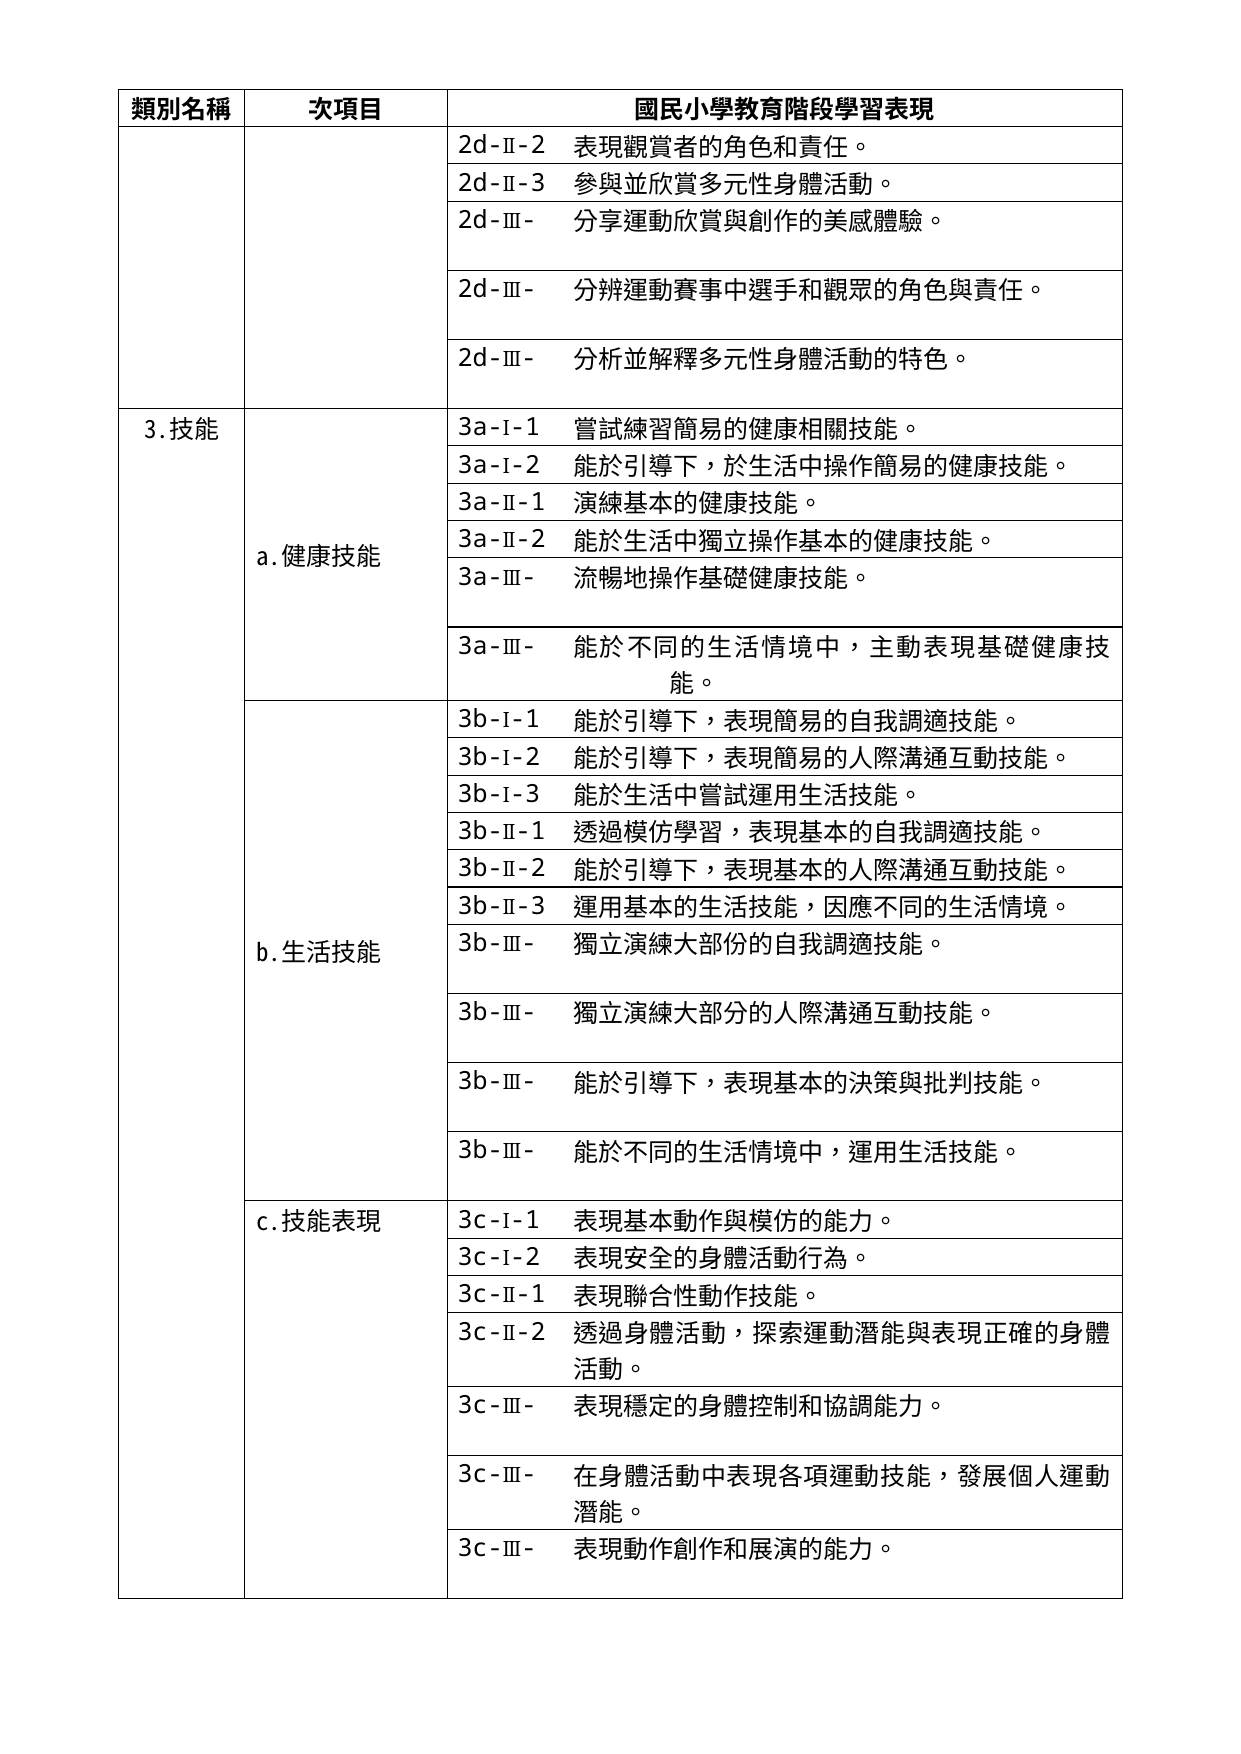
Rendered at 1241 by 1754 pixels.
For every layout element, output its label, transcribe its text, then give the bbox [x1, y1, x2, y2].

table_cell 參與並欣賞多元性身體活動。 [563, 164, 1122, 201]
table_cell 3.技能 [119, 409, 244, 1598]
table_cell 3c-Ⅰ-2 [448, 1239, 562, 1275]
table_cell [245, 127, 447, 408]
table_cell 在身體活動中表現各項運動技能，發展個人運動潛能。 [563, 1456, 1122, 1528]
table_cell 3c-Ⅲ-1 [448, 1387, 562, 1455]
table_cell 3a-Ⅲ-2 [448, 628, 562, 700]
table_cell 2d-Ⅱ-2 [448, 127, 562, 163]
table_header 國民小學教育階段學習表現 [448, 90, 1122, 126]
table_cell 能於引導下，表現基本的人際溝通互動技能。 [563, 850, 1122, 886]
table_cell 表現基本動作與模仿的能力。 [563, 1201, 1122, 1238]
table_cell b.生活技能 [245, 701, 447, 1200]
table_cell 2d-Ⅱ-3 [448, 164, 562, 201]
table_cell 能於引導下，於生活中操作簡易的健康技能。 [563, 446, 1122, 483]
table_cell 表現聯合性動作技能。 [563, 1276, 1122, 1312]
table_cell c.技能表現 [245, 1201, 447, 1598]
table_cell 3b-Ⅲ-2 [448, 994, 562, 1062]
table_cell a.健康技能 [245, 409, 447, 700]
table_cell 3b-Ⅱ-3 [448, 888, 562, 924]
table_cell 3b-Ⅰ-1 [448, 701, 562, 737]
table_cell 能於引導下，表現簡易的人際溝通互動技能。 [563, 738, 1122, 774]
table_cell 嘗試練習簡易的健康相關技能。 [563, 409, 1122, 445]
table_cell 表現安全的身體活動行為。 [563, 1239, 1122, 1275]
table_cell 演練基本的健康技能。 [563, 484, 1122, 520]
table_cell 能於引導下，表現基本的決策與批判技能。 [563, 1063, 1122, 1131]
table_cell 3a-Ⅰ-1 [448, 409, 562, 445]
table_header 次項目 [245, 90, 447, 126]
table_cell 獨立演練大部分的人際溝通互動技能。 [563, 994, 1122, 1062]
table_cell 能於不同的生活情境中，運用生活技能。 [563, 1132, 1122, 1200]
table_cell 3b-Ⅲ-3 [448, 1063, 562, 1131]
table_cell 3a-Ⅰ-2 [448, 446, 562, 483]
table_cell 能於生活中獨立操作基本的健康技能。 [563, 521, 1122, 557]
table_cell 3b-Ⅱ-2 [448, 850, 562, 886]
table_cell 表現觀賞者的角色和責任。 [563, 127, 1122, 163]
table_cell 3b-Ⅲ-1 [448, 925, 562, 993]
table_cell 3c-Ⅰ-1 [448, 1201, 562, 1238]
table_cell 3a-Ⅲ-1 [448, 558, 562, 626]
table_cell 能於生活中嘗試運用生活技能。 [563, 776, 1122, 812]
table_cell 2d-Ⅲ-1 [448, 202, 562, 270]
table_cell 分析並解釋多元性身體活動的特色。 [563, 340, 1122, 408]
table_cell 2d-Ⅲ-3 [448, 340, 562, 408]
table_cell 運用基本的生活技能，因應不同的生活情境。 [563, 888, 1122, 924]
table_cell 透過身體活動，探索運動潛能與表現正確的身體活動。 [563, 1313, 1122, 1386]
table_cell [119, 127, 244, 408]
table_cell 3b-Ⅰ-3 [448, 776, 562, 812]
table_cell 分辨運動賽事中選手和觀眾的角色與責任。 [563, 271, 1122, 339]
table_cell 3a-Ⅱ-2 [448, 521, 562, 557]
table_cell 3b-Ⅰ-2 [448, 738, 562, 774]
table_cell 3c-Ⅱ-2 [448, 1313, 562, 1386]
table_cell 表現動作創作和展演的能力。 [563, 1530, 1122, 1598]
table_header 類別名稱 [119, 90, 244, 126]
table_cell 能於不同的生活情境中，主動表現基礎健康技能。 [563, 628, 1122, 700]
table_cell 分享運動欣賞與創作的美感體驗。 [563, 202, 1122, 270]
table_cell 3a-Ⅱ-1 [448, 484, 562, 520]
table_cell 表現穩定的身體控制和協調能力。 [563, 1387, 1122, 1455]
table_cell 3c-Ⅲ-3 [448, 1530, 562, 1598]
table_cell 3c-Ⅲ-2 [448, 1456, 562, 1528]
table_cell 流暢地操作基礎健康技能。 [563, 558, 1122, 626]
table_cell 3c-Ⅱ-1 [448, 1276, 562, 1312]
table_cell 3b-Ⅱ-1 [448, 813, 562, 849]
table_cell 獨立演練大部份的自我調適技能。 [563, 925, 1122, 993]
table_cell 2d-Ⅲ-2 [448, 271, 562, 339]
table_cell 能於引導下，表現簡易的自我調適技能。 [563, 701, 1122, 737]
table_cell 透過模仿學習，表現基本的自我調適技能。 [563, 813, 1122, 849]
table_cell 3b-Ⅲ-4 [448, 1132, 562, 1200]
